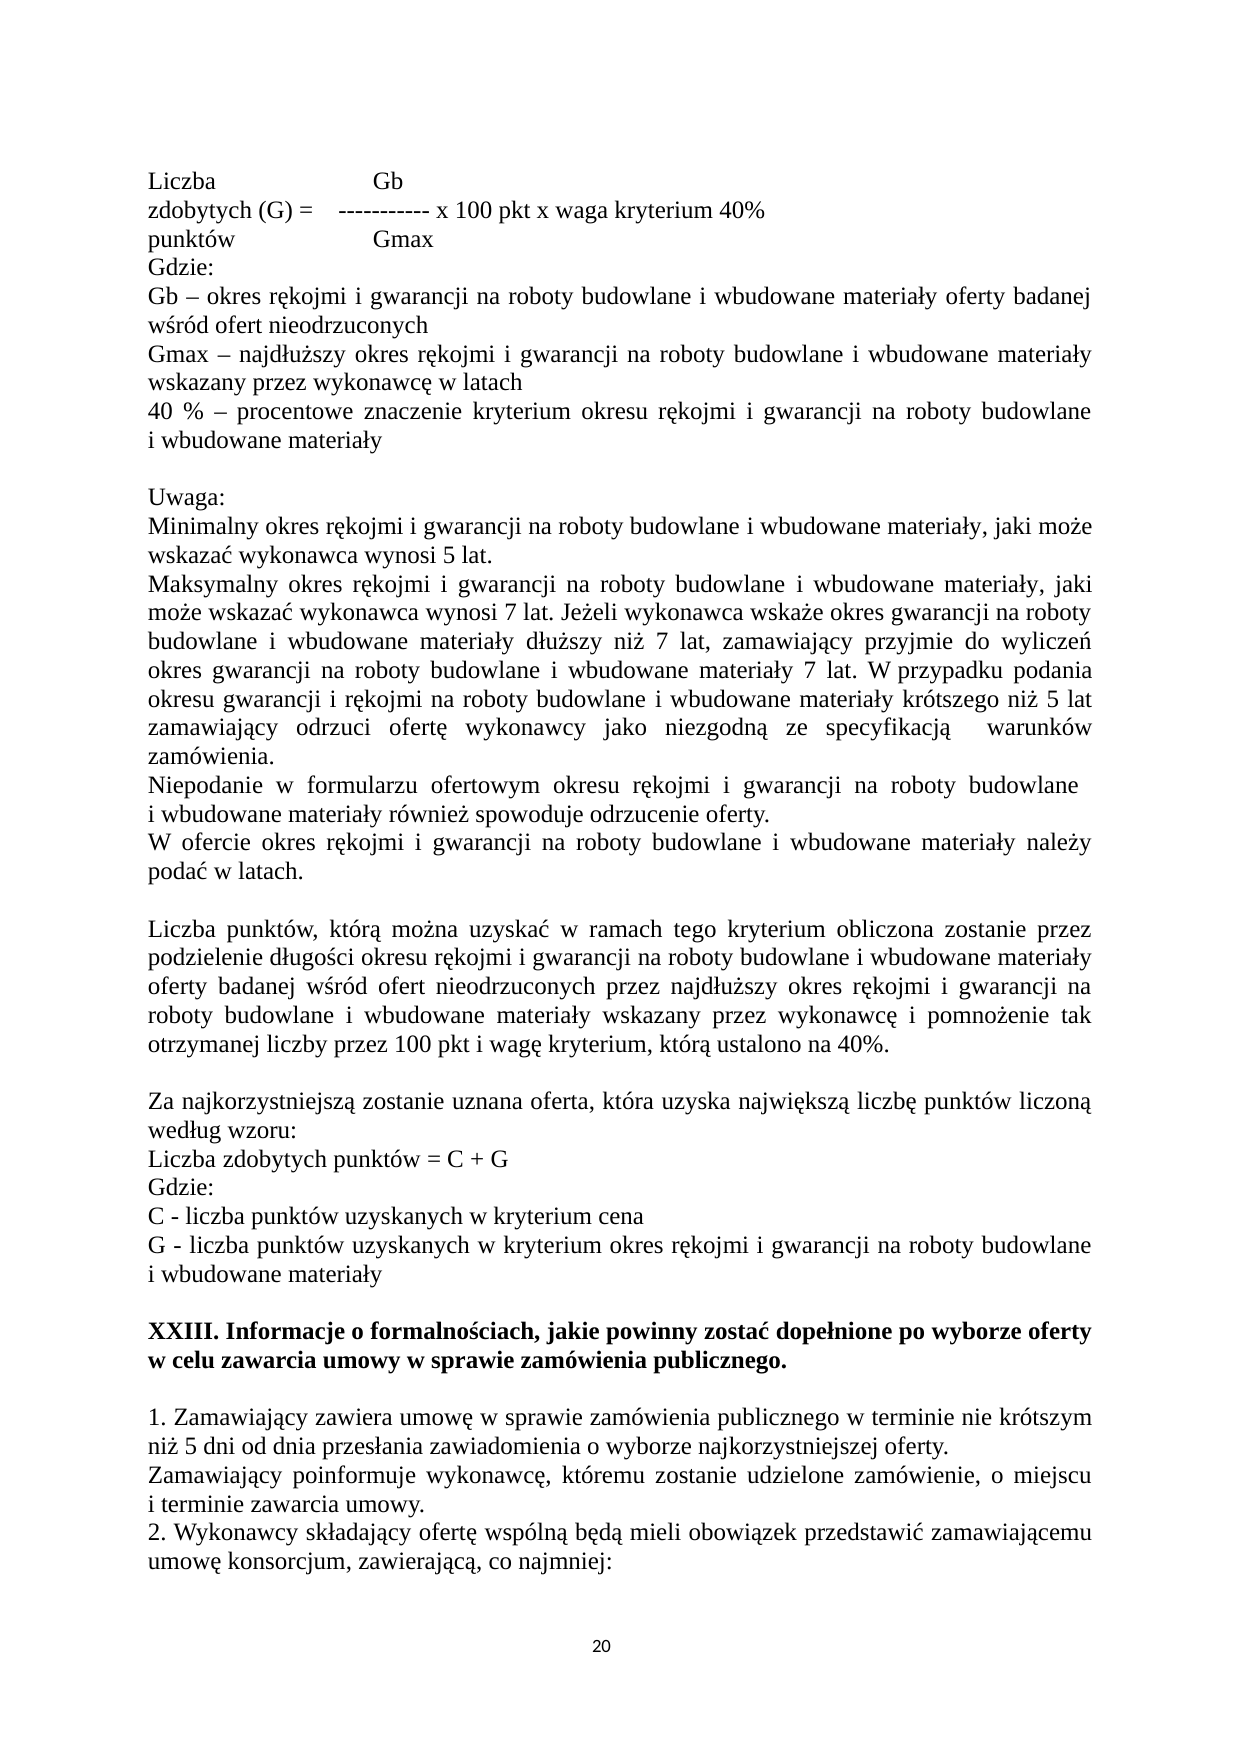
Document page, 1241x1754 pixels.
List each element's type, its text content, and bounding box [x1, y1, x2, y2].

text Minimalny okres rękojmi i gwarancji na roboty budowlane i wbudowane materiały, jaki może wskazać wykonawca wynosi 5 lat. [148, 511, 1093, 569]
text 1. Zamawiający zawiera umowę w sprawie zamówienia publicznego w terminie nie krótszym niż 5 dni od dnia przesłania zawiadomienia o wyborze najkorzystniejszej oferty. [148, 1402, 1093, 1460]
text Liczba zdobytych punktów = C + G [148, 1144, 1093, 1172]
text Liczba Gb [148, 166, 1093, 195]
text Gdzie: [148, 1172, 1093, 1201]
text Gdzie: [148, 252, 1093, 281]
text Maksymalny okres rękojmi i gwarancji na roboty budowlane i wbudowane materiały, jaki może wskazać wykonawca wynosi 7 lat. Jeżeli wykonawca wskaże okres gwarancji na roboty budowlane i wbudowane materiały dłuższy niż 7 lat, zamawiający przyjmie do wyliczeń okres gwarancji na roboty budowlane i wbudowane materiały 7 lat. W przypadku podania okresu gwarancji i rękojmi na roboty budowlane i wbudowane materiały krótszego niż 5 lat zamawiający odrzuci ofertę wykonawcy jako niezgodną ze specyfikacją warunków zamówienia. [148, 569, 1093, 770]
text Gb – okres rękojmi i gwarancji na roboty budowlane i wbudowane materiały oferty badanej wśród ofert nieodrzuconych [148, 281, 1093, 339]
text G - liczba punktów uzyskanych w kryterium okres rękojmi i gwarancji na roboty budowlane i wbudowane materiały [148, 1230, 1093, 1287]
text Za najkorzystniejszą zostanie uznana oferta, która uzyska największą liczbę punktów liczoną według wzoru: [148, 1086, 1093, 1144]
text Gmax – najdłuższy okres rękojmi i gwarancji na roboty budowlane i wbudowane materiały wskazany przez wykonawcę w latach [148, 339, 1093, 396]
text C - liczba punktów uzyskanych w kryterium cena [148, 1201, 1093, 1230]
text Zamawiający poinformuje wykonawcę, któremu zostanie udzielone zamówienie, o miejscu i terminie zawarcia umowy. [148, 1460, 1093, 1517]
text W ofercie okres rękojmi i gwarancji na roboty budowlane i wbudowane materiały należy podać w latach. [148, 827, 1093, 885]
text 2. Wykonawcy składający ofertę wspólną będą mieli obowiązek przedstawić zamawiającemu umowę konsorcjum, zawierającą, co najmniej: [148, 1517, 1093, 1575]
text XXIII. Informacje o formalnościach, jakie powinny zostać dopełnione po wyborze oferty w celu zawarcia umowy w sprawie zamówienia publicznego. [148, 1316, 1093, 1374]
text zdobytych (G) = ----------- x 100 pkt x waga kryterium 40% [148, 195, 1093, 224]
text Uwaga: [148, 482, 1093, 511]
text punktów Gmax [148, 224, 1093, 252]
text 40 % – procentowe znaczenie kryterium okresu rękojmi i gwarancji na roboty budowlane i wbudowane materiały [148, 396, 1093, 454]
text Niepodanie w formularzu ofertowym okresu rękojmi i gwarancji na roboty budowlane i wbudowane materiały również spowoduje odrzucenie oferty. [148, 770, 1093, 827]
text Liczba punktów, którą można uzyskać w ramach tego kryterium obliczona zostanie przez podzielenie długości okresu rękojmi i gwarancji na roboty budowlane i wbudowane materiały oferty badanej wśród ofert nieodrzuconych przez najdłuższy okres rękojmi i gwarancji na roboty budowlane i wbudowane materiały wskazany przez wykonawcę i pomnożenie tak otrzymanej liczby przez 100 pkt i wagę kryterium, którą ustalono na 40%. [148, 914, 1093, 1057]
